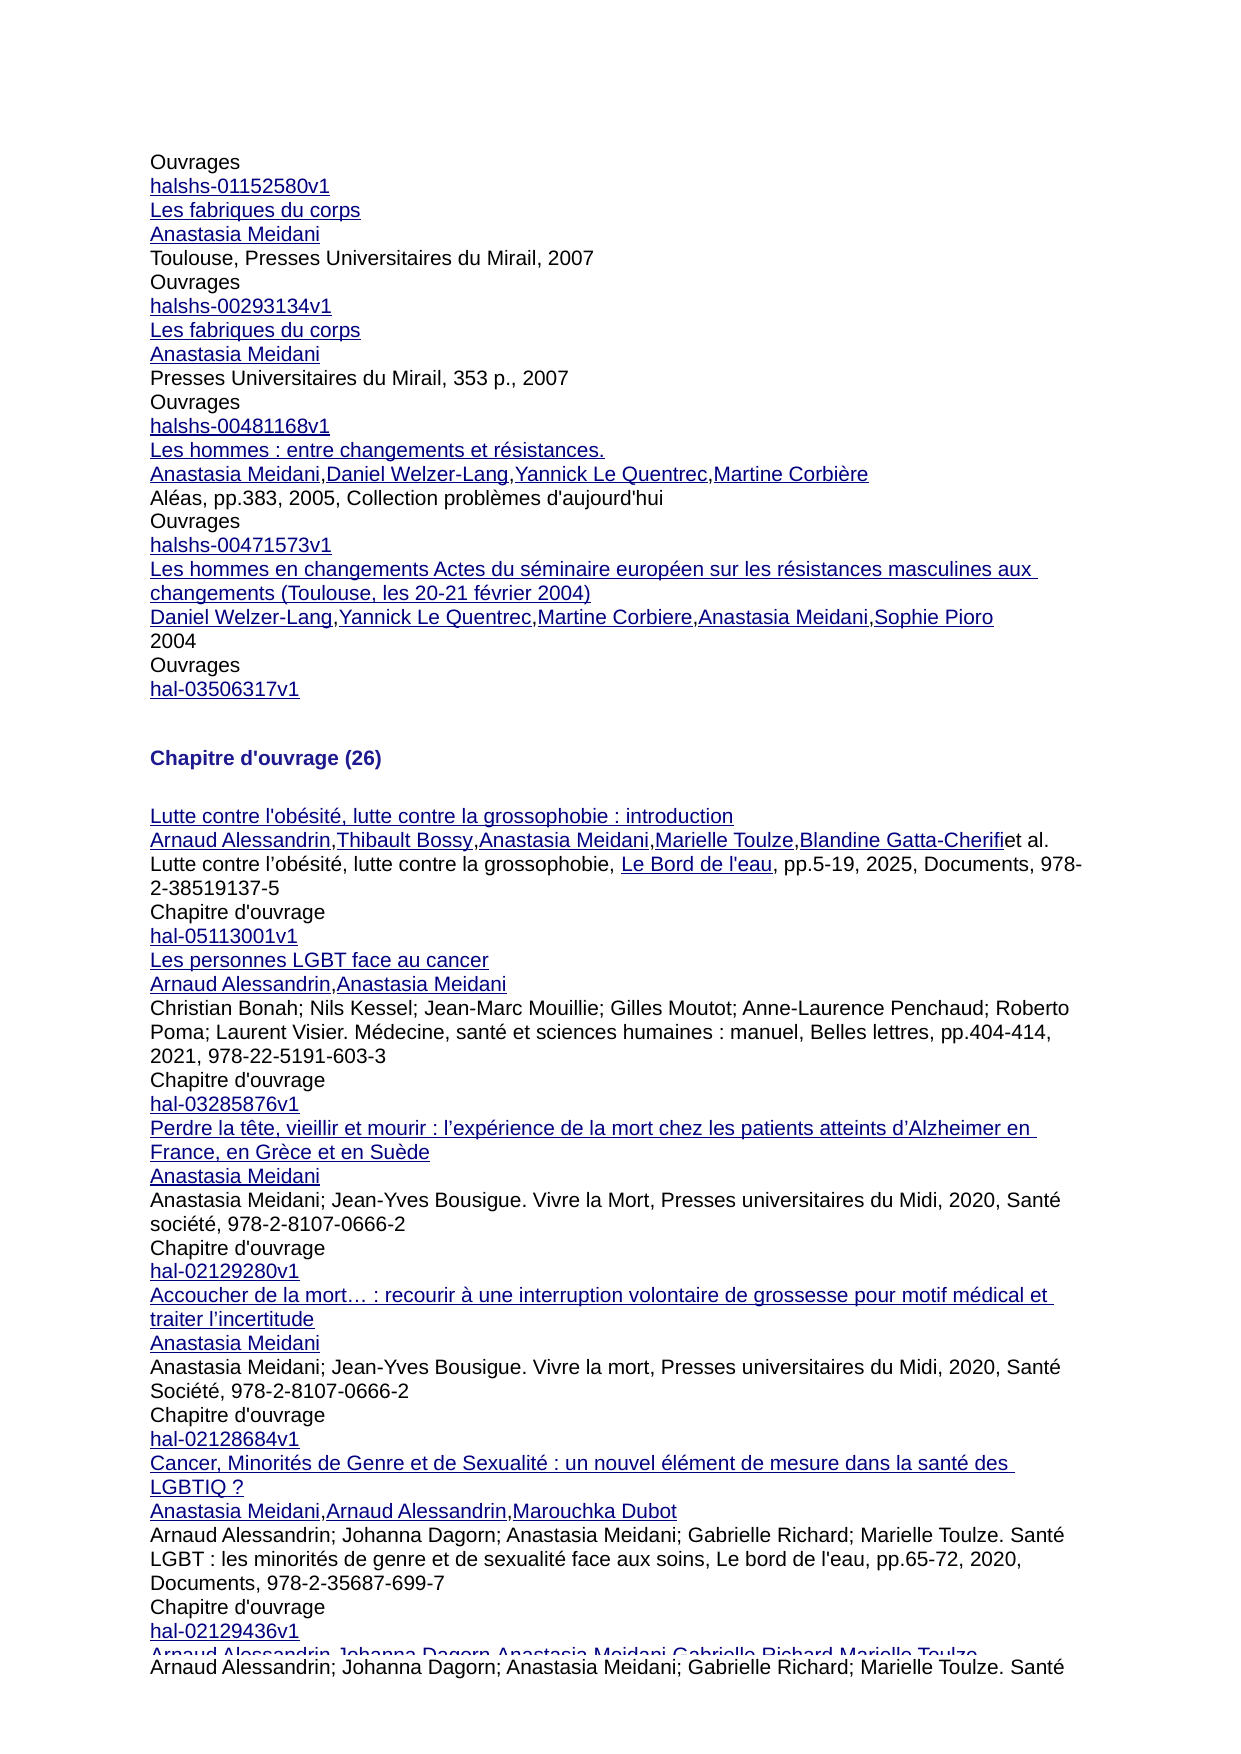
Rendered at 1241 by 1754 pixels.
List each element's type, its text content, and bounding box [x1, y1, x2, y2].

table_cell Les hommes : entre changements et résistances. Anastasia Meidani,Daniel Welzer-Lang,Yannick Le Quentrec,Martine Corbière Aléas, pp.383, 2005, Collection problèmes d'aujourd'hui Ouvrages halshs-00471573v1 [150, 438, 1090, 557]
table_cell Les fabriques du corps Anastasia Meidani Presses Universitaires du Mirail, 353 p., 2007 Ouvrages halshs-00481168v1 [150, 318, 1090, 437]
table_cell Introduction Arnaud Alessandrin,Johanna Dagorn,Anastasia Meidani,Gabrielle Richard,Marielle Toulze Arnaud Alessandrin; Johanna Dagorn; Anastasia Meidani; Gabrielle Richard; Marielle Toulze. Santé LGBT : les minorités de genre et de sexualité face aux soins, Éditions Le bord de l'eau, pp.11-28, 2020, 978-2-35687-699-7 Chapitre d'ouvrage hal-02129429v2 [150, 1643, 1090, 1679]
table_cell Les personnes LGBT face au cancer Arnaud Alessandrin,Anastasia Meidani Christian Bonah; Nils Kessel; Jean-Marc Mouillie; Gilles Moutot; Anne-Laurence Penchaud; Roberto Poma; Laurent Visier. Médecine, santé et sciences humaines : manuel, Belles lettres, pp.404-414, 2021, 978-22-5191-603-3 Chapitre d'ouvrage hal-03285876v1 [150, 948, 1090, 1116]
table_cell Les fabriques du corps Anastasia Meidani Toulouse, Presses Universitaires du Mirail, 2007 Ouvrages halshs-00293134v1 [150, 198, 1090, 318]
table_cell Accoucher de la mort… : recourir à une interruption volontaire de grossesse pour motif médical et traiter l’incertitude Anastasia Meidani Anastasia Meidani; Jean-Yves Bousigue. Vivre la mort, Presses universitaires du Midi, 2020, Santé Société, 978-2-8107-0666-2 Chapitre d'ouvrage hal-02128684v1 [150, 1283, 1090, 1451]
table_cell Ouvrages halshs-01152580v1 [150, 150, 1090, 198]
subtitle Chapitre d'ouvrage (26) [150, 746, 1090, 770]
table_cell Perdre la tête, vieillir et mourir : l’expérience de la mort chez les patients atteints d’Alzheimer en France, en Grèce et en Suède Anastasia Meidani Anastasia Meidani; Jean-Yves Bousigue. Vivre la Mort, Presses universitaires du Midi, 2020, Santé société, 978-2-8107-0666-2 Chapitre d'ouvrage hal-02129280v1 [150, 1116, 1090, 1283]
table_cell Cancer, Minorités de Genre et de Sexualité : un nouvel élément de mesure dans la santé des LGBTIQ ? Anastasia Meidani,Arnaud Alessandrin,Marouchka Dubot Arnaud Alessandrin; Johanna Dagorn; Anastasia Meidani; Gabrielle Richard; Marielle Toulze. Santé LGBT : les minorités de genre et de sexualité face aux soins, Le bord de l'eau, pp.65-72, 2020, Documents, 978-2-35687-699-7 Chapitre d'ouvrage hal-02129436v1 [150, 1451, 1090, 1643]
table_header Lutte contre l'obésité, lutte contre la grossophobie : introduction Arnaud Alessandrin,Thibault Bossy,Anastasia Meidani,Marielle Toulze,Blandine Gatta-Cherifiet al. Lutte contre l’obésité, lutte contre la grossophobie, Le Bord de l'eau, pp.5-19, 2025, Documents, 978-2-38519137-5 Chapitre d'ouvrage hal-05113001v1 [150, 804, 1090, 948]
table_cell Les hommes en changements Actes du séminaire européen sur les résistances masculines aux changements (Toulouse, les 20-21 février 2004) Daniel Welzer-Lang,Yannick Le Quentrec,Martine Corbiere,Anastasia Meidani,Sophie Pioro 2004 Ouvrages hal-03506317v1 [150, 557, 1090, 701]
